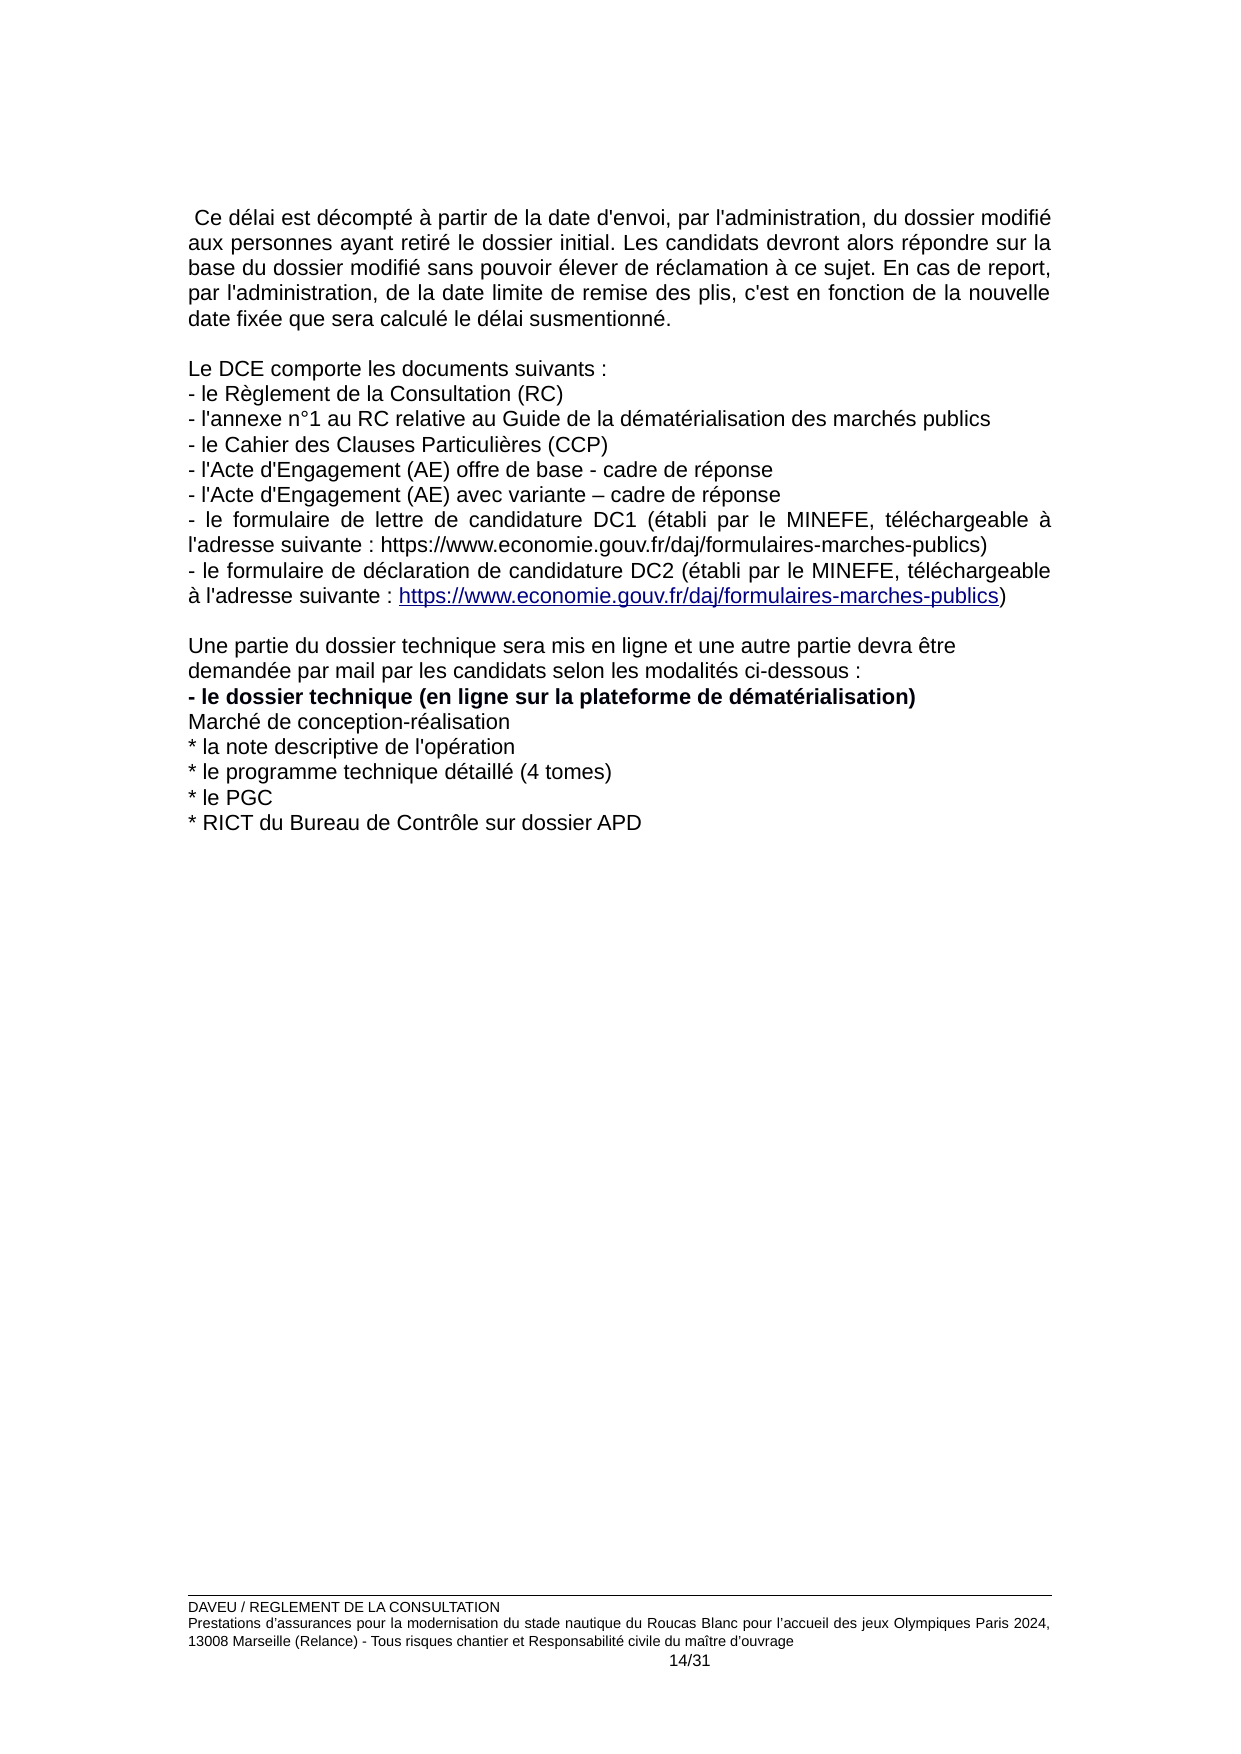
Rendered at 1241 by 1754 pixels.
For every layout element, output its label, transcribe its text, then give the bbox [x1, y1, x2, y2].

text * RICT du Bureau de Contrôle sur dossier APD [188, 809, 1052, 835]
text - l'Acte d'Engagement (AE) avec variante – cadre de réponse [188, 482, 1052, 507]
text - le formulaire de lettre de candidature DC1 (établi par le MINEFE, téléchargeable à l'adresse suivante : https://www.economie.gouv.fr/daj/formulaires-marches-publics) [188, 507, 1052, 557]
text Le DCE comporte les documents suivants : [188, 356, 1052, 381]
text - l'Acte d'Engagement (AE) offre de base - cadre de réponse [188, 457, 1052, 482]
text Ce délai est décompté à partir de la date d'envoi, par l'administration, du dossier modifié aux personnes ayant retiré le dossier initial. Les candidats devront alors répondre sur la base du dossier modifié sans pouvoir élever de réclamation à ce sujet. En cas de report, par l'administration, de la date limite de remise des plis, c'est en fonction de la nouvelle date fixée que sera calculé le délai susmentionné. [188, 204, 1052, 331]
text * le PGC [188, 784, 1052, 809]
text Une partie du dossier technique sera mis en ligne et une autre partie devra être demandée par mail par les candidats selon les modalités ci-dessous : [188, 633, 1052, 683]
text Marché de conception-réalisation [188, 709, 1052, 734]
text - le Cahier des Clauses Particulières (CCP) [188, 431, 1052, 457]
text - le Règlement de la Consultation (RC) [188, 381, 1052, 406]
text * la note descriptive de l'opération [188, 734, 1052, 759]
text * le programme technique détaillé (4 tomes) [188, 759, 1052, 784]
text - le dossier technique (en ligne sur la plateforme de dématérialisation) [188, 683, 1052, 709]
text - l'annexe n°1 au RC relative au Guide de la dématérialisation des marchés publics [188, 406, 1052, 431]
text - le formulaire de déclaration de candidature DC2 (établi par le MINEFE, téléchargeable à l'adresse suivante : https://www.economie.gouv.fr/daj/formulaires-marches-publics) [188, 557, 1052, 608]
